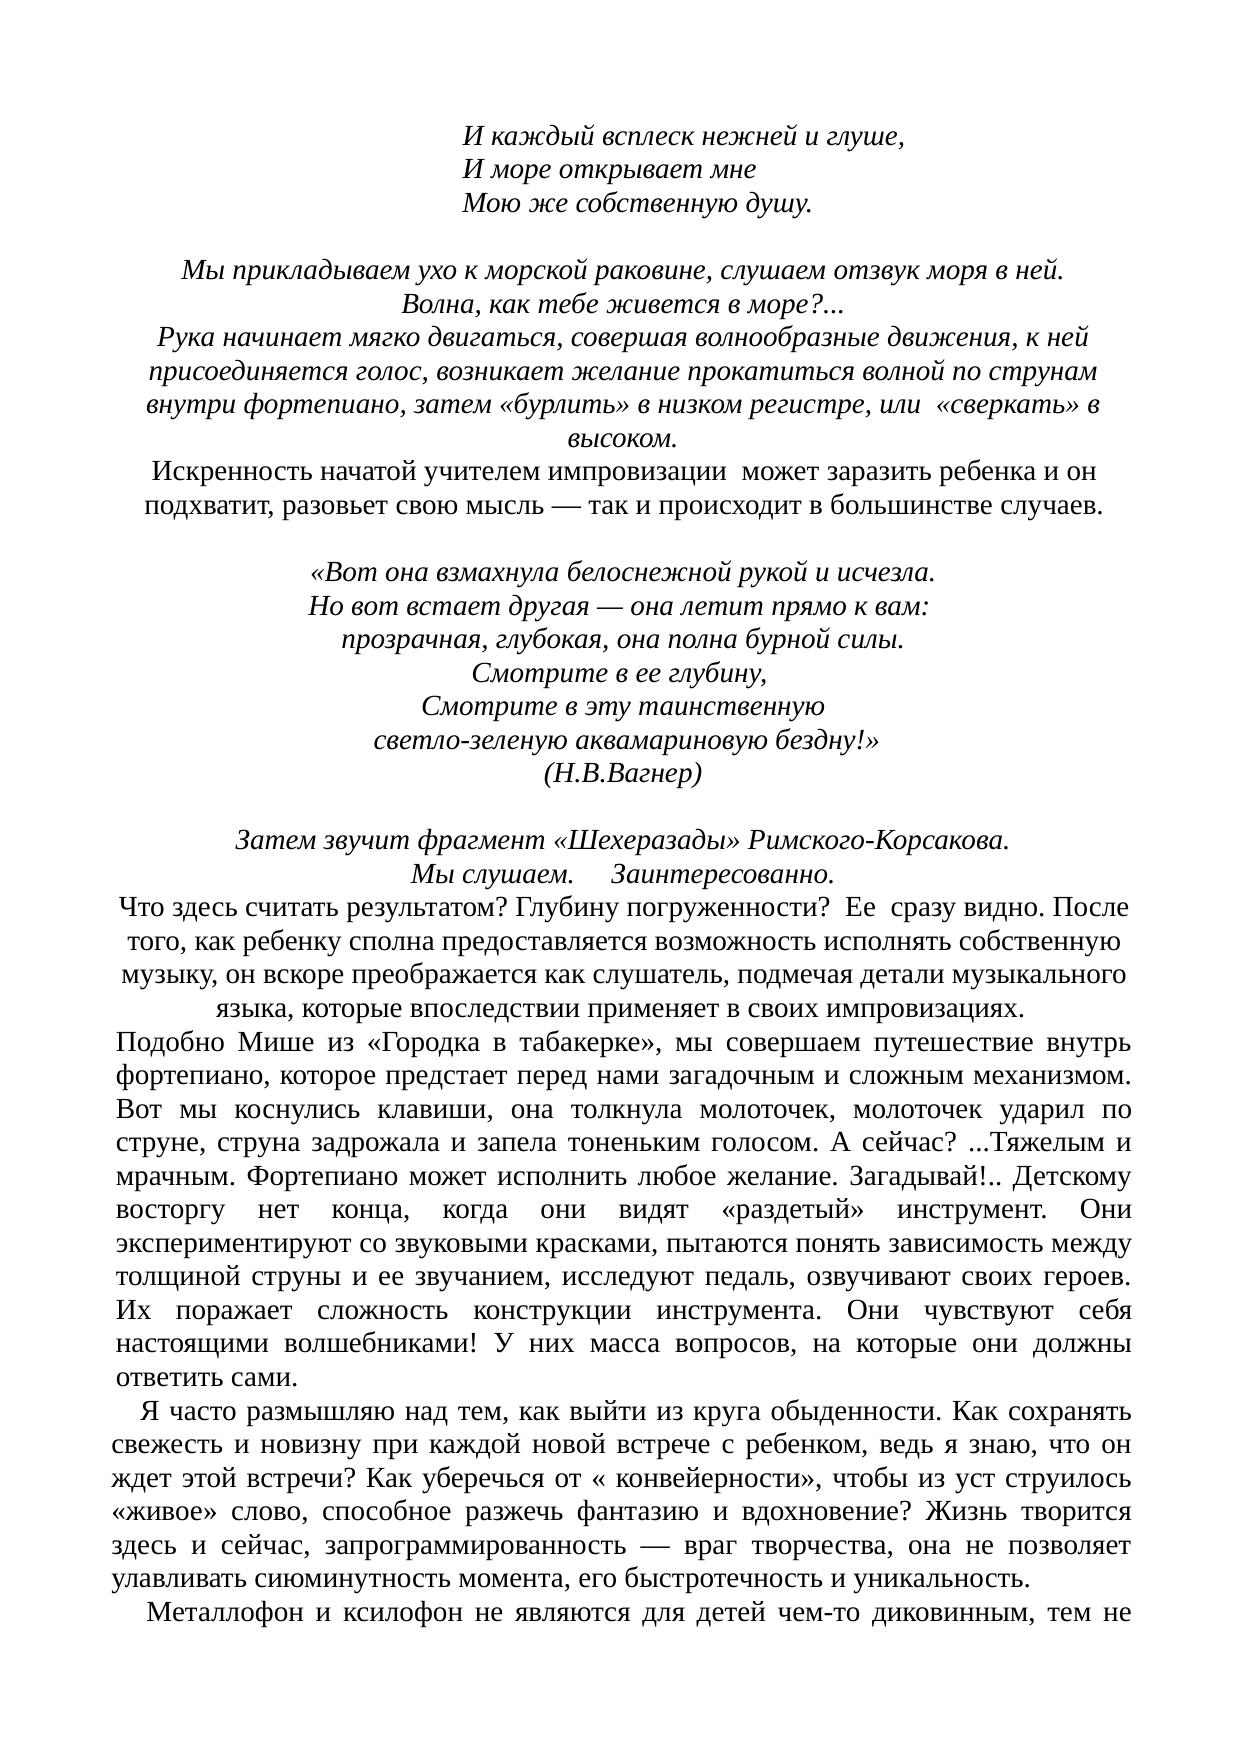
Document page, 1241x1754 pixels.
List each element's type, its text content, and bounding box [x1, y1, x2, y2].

text Подобно Мише из «Городка в табакерке», мы совершаем путешествие внутрь фортепиано, которое предстает перед нами загадочным и сложным механизмом. Вот мы коснулись клавиши, она толкнула молоточек, молоточек ударил по струне, струна задрожала и запела тоненьким голосом. А сейчас? ...Тяжелым и мрачным. Фортепиано может исполнить любое желание. Загадывай!.. Детскому восторгу нет конца, когда они видят «раздетый» инструмент. Они экспериментируют со звуковыми красками, пытаются понять зависимость между толщиной струны и ее звучанием, исследуют педаль, озвучивают своих героев. Их поражает сложность конструкции инструмента. Они чувствуют себя настоящими волшебниками! У них масса вопросов, на которые они должны ответить сами. [116, 1024, 1133, 1393]
text Металлофон и ксилофон не являются для детей чем-то диковинным, тем не [111, 1594, 1133, 1627]
text Затем звучит фрагмент «Шехеразады» Римского-Корсакова. [116, 822, 1133, 856]
text Я часто размышляю над тем, как выйти из круга обыденности. Как сохранять свежесть и новизну при каждой новой встрече с ребенком, ведь я знаю, что он ждет этой встречи? Как уберечься от « конвейерности», чтобы из уст струилось «живое» слово, способное разжечь фантазию и вдохновение? Жизнь творится здесь и сейчас, запрограммированность — враг творчества, она не позволяет улавливать сиюминутность момента, его быстротечность и уникальность. [111, 1393, 1133, 1594]
text «Вот она взмахнула белоснежной рукой и исчезла. [116, 554, 1133, 588]
text Но вот встает другая — она летит прямо к вам: [116, 588, 1133, 621]
text И каждый всплеск нежней и глуше, [462, 118, 1133, 152]
text Мы прикладываем ухо к морской раковине, слушаем отзвук моря в ней. [116, 252, 1133, 286]
text Мы слушаем. Заинтересованно. [116, 856, 1133, 889]
text Рука начинает мягко двигаться, совершая волнообразные движения, к ней присоединяется голос, возникает желание прокатиться волной по струнам внутри фортепиано, затем «бурлить» в низком регистре, или «сверкать» в высоком. [116, 319, 1133, 453]
text (Н.В.Вагнер) [116, 755, 1133, 789]
text светло-зеленую аквамариновую бездну!» [116, 722, 1133, 755]
text Волна, как тебе живется в море?... [116, 286, 1133, 319]
text Мою же собственную душу. [426, 185, 1133, 219]
text Смотрите в ее глубину, [116, 655, 1133, 688]
text прозрачная, глубокая, она полна бурной силы. [116, 621, 1133, 655]
text Что здесь считать результатом? Глубину погруженности? Ее сразу видно. После того, как ребенку сполна предоставляется возможность исполнять собственную музыку, он вскоре преображается как слушатель, подмечая детали музыкального языка, которые впоследствии применяет в своих импровизациях. [116, 889, 1133, 1024]
text Искренность начатой учителем импровизации может заразить ребенка и он подхватит, разовьет свою мысль — так и происходит в большинстве случаев. [116, 453, 1133, 521]
text И море открывает мне [462, 152, 1133, 185]
text Смотрите в эту таинственную [116, 688, 1133, 722]
